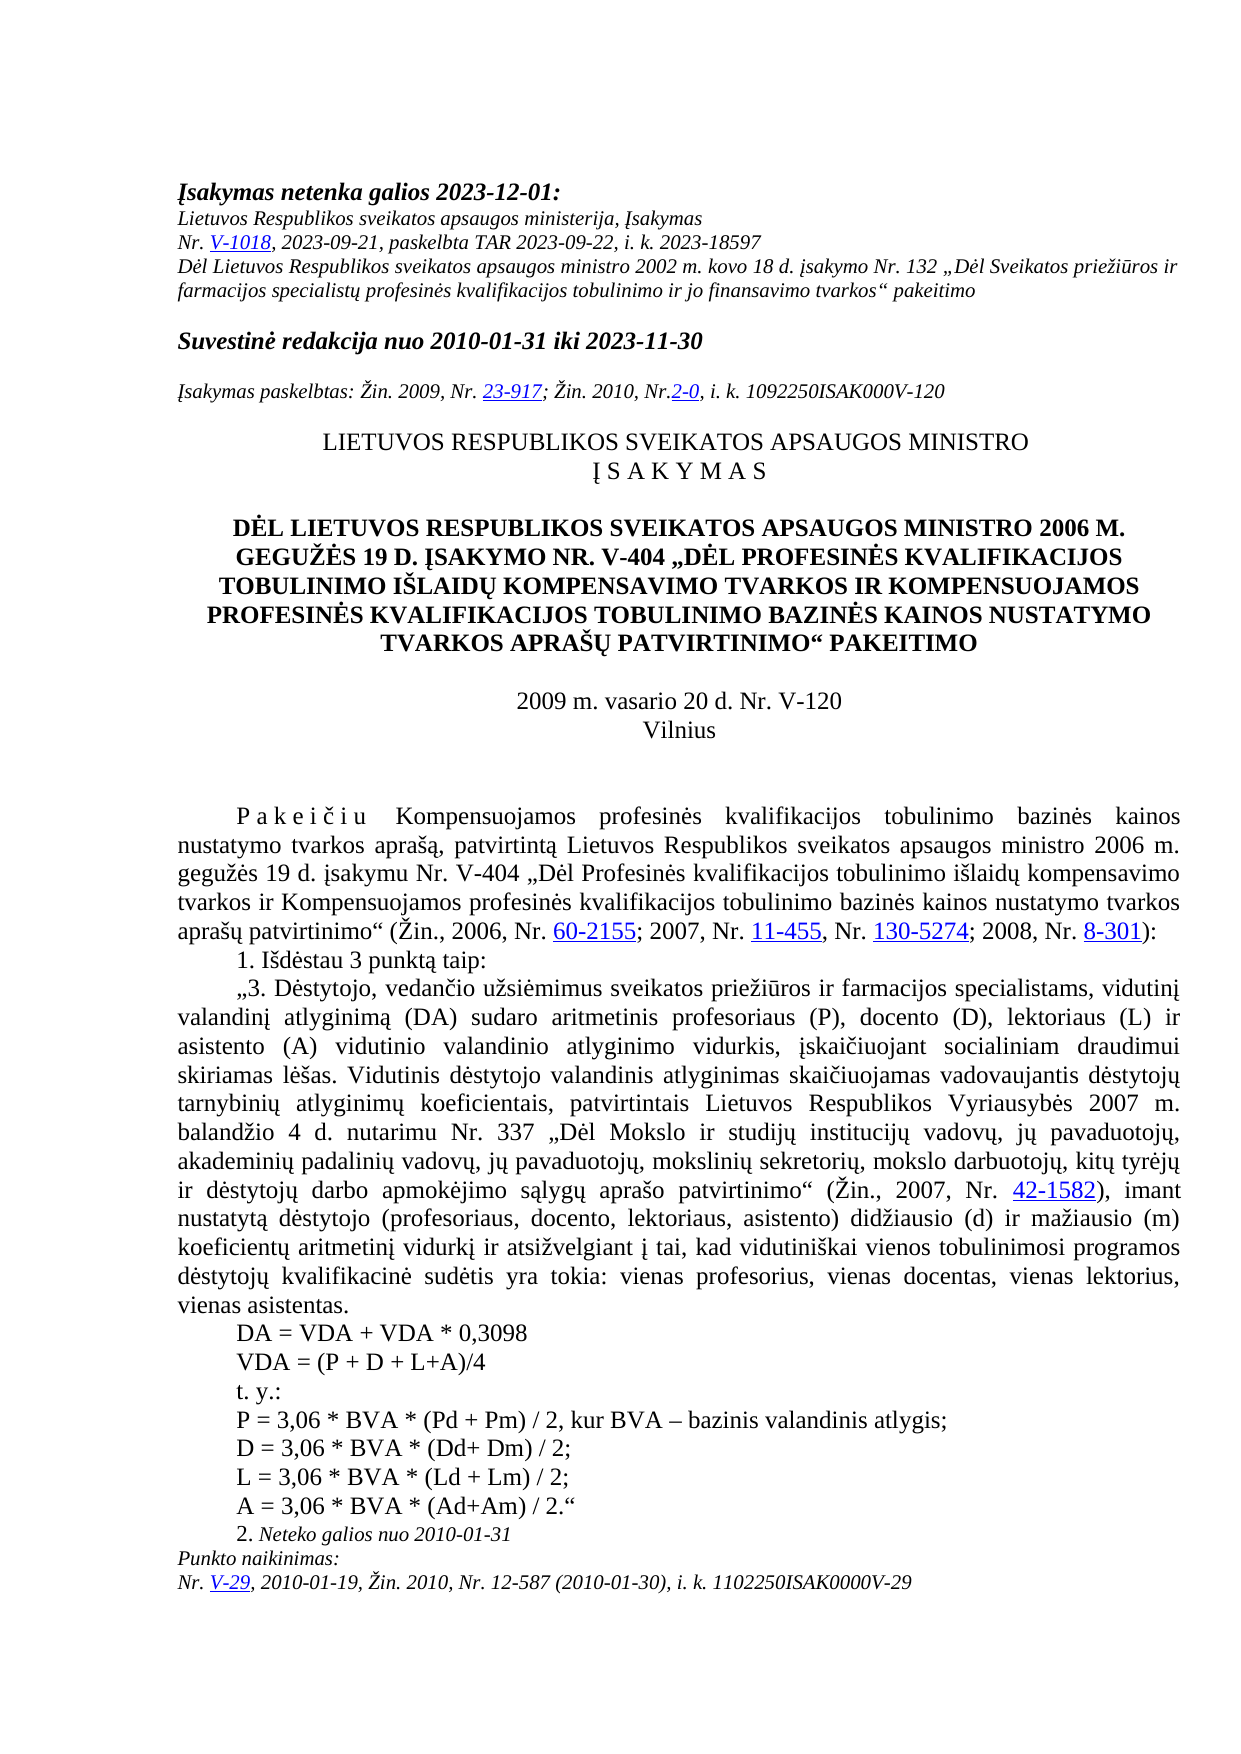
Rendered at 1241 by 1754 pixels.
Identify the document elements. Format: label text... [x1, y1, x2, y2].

text ĮSAKYMAS [177, 456, 1181, 485]
text t. y.: [177, 1376, 1181, 1405]
text Dėl Lietuvos Respublikos sveikatos apsaugos ministro 2002 m. kovo 18 d. įsakymo Nr. 132 „Dėl Sveikatos priežiūros ir farmacijos specialistų profesinės kvalifikacijos tobulinimo ir jo finansavimo tvarkos“ pakeitimo [177, 254, 1181, 302]
text L = 3,06 * BVA * (Ld + Lm) / 2; [177, 1462, 1181, 1491]
text 2. Neteko galios nuo 2010-01-31 [177, 1520, 1181, 1546]
text Lietuvos Respublikos sveikatos apsaugos ministerija, Įsakymas [177, 206, 1181, 230]
text A = 3,06 * BVA * (Ad+Am) / 2.“ [177, 1491, 1181, 1520]
text Įsakymas netenka galios 2023-12-01: [177, 177, 1181, 206]
text Suvestinė redakcija nuo 2010-01-31 iki 2023-11-30 [177, 326, 1181, 355]
text Nr. V-29, 2010-01-19, Žin. 2010, Nr. 12-587 (2010-01-30), i. k. 1102250ISAK0000V-29 [177, 1570, 1181, 1594]
text Vilnius [177, 715, 1181, 743]
text Punkto naikinimas: [177, 1546, 1181, 1570]
text 2009 m. vasario 20 d. Nr. V-120 [177, 686, 1181, 715]
text DA = VDA + VDA * 0,3098 [177, 1318, 1181, 1347]
text 1. Išdėstau 3 punktą taip: [177, 945, 1181, 973]
text Įsakymas paskelbtas: Žin. 2009, Nr. 23-917; Žin. 2010, Nr.2-0, i. k. 1092250ISAK000V-120 [177, 379, 1181, 403]
text VDA = (P + D + L+A)/4 [177, 1347, 1181, 1376]
text LIETUVOS RESPUBLIKOS SVEIKATOS APSAUGOS MINISTRO [177, 427, 1181, 456]
text P = 3,06 * BVA * (Pd + Pm) / 2, kur BVA – bazinis valandinis atlygis; [177, 1405, 1181, 1433]
text „3. Dėstytojo, vedančio užsiėmimus sveikatos priežiūros ir farmacijos specialistams, vidutinį valandinį atlyginimą (DA) sudaro aritmetinis profesoriaus (P), docento (D), lektoriaus (L) ir asistento (A) vidutinio valandinio atlyginimo vidurkis, įskaičiuojant socialiniam draudimui skiriamas lėšas. Vidutinis dėstytojo valandinis atlyginimas skaičiuojamas vadovaujantis dėstytojų tarnybinių atlyginimų koeficientais, patvirtintais Lietuvos Respublikos Vyriausybės 2007 m. balandžio 4 d. nutarimu Nr. 337 „Dėl Mokslo ir studijų institucijų vadovų, jų pavaduotojų, akademinių padalinių vadovų, jų pavaduotojų, mokslinių sekretorių, mokslo darbuotojų, kitų tyrėjų ir dėstytojų darbo apmokėjimo sąlygų aprašo patvirtinimo“ (Žin., 2007, Nr. 42-1582), imant nustatytą dėstytojo (profesoriaus, docento, lektoriaus, asistento) didžiausio (d) ir mažiausio (m) koeficientų aritmetinį vidurkį ir atsižvelgiant į tai, kad vidutiniškai vienos tobulinimosi programos dėstytojų kvalifikacinė sudėtis yra tokia: vienas profesorius, vienas docentas, vienas lektorius, vienas asistentas. [177, 973, 1181, 1318]
text DĖL LIETUVOS RESPUBLIKOS SVEIKATOS APSAUGOS MINISTRO 2006 M. GEGUŽĖS 19 D. ĮSAKYMO NR. V-404 „DĖL PROFESINĖS KVALIFIKACIJOS TOBULINIMO IŠLAIDŲ KOMPENSAVIMO TVARKOS IR KOMPENSUOJAMOS PROFESINĖS KVALIFIKACIJOS TOBULINIMO BAZINĖS KAINOS NUSTATYMO TVARKOS APRAŠŲ PATVIRTINIMO“ PAKEITIMO [177, 513, 1181, 657]
text D = 3,06 * BVA * (Dd+ Dm) / 2; [177, 1433, 1181, 1462]
text Pakeičiu Kompensuojamos profesinės kvalifikacijos tobulinimo bazinės kainos nustatymo tvarkos aprašą, patvirtintą Lietuvos Respublikos sveikatos apsaugos ministro 2006 m. gegužės 19 d. įsakymu Nr. V-404 „Dėl Profesinės kvalifikacijos tobulinimo išlaidų kompensavimo tvarkos ir Kompensuojamos profesinės kvalifikacijos tobulinimo bazinės kainos nustatymo tvarkos aprašų patvirtinimo“ (Žin., 2006, Nr. 60-2155; 2007, Nr. 11-455, Nr. 130-5274; 2008, Nr. 8-301): [177, 801, 1181, 945]
text Nr. V-1018, 2023-09-21, paskelbta TAR 2023-09-22, i. k. 2023-18597 [177, 230, 1181, 254]
